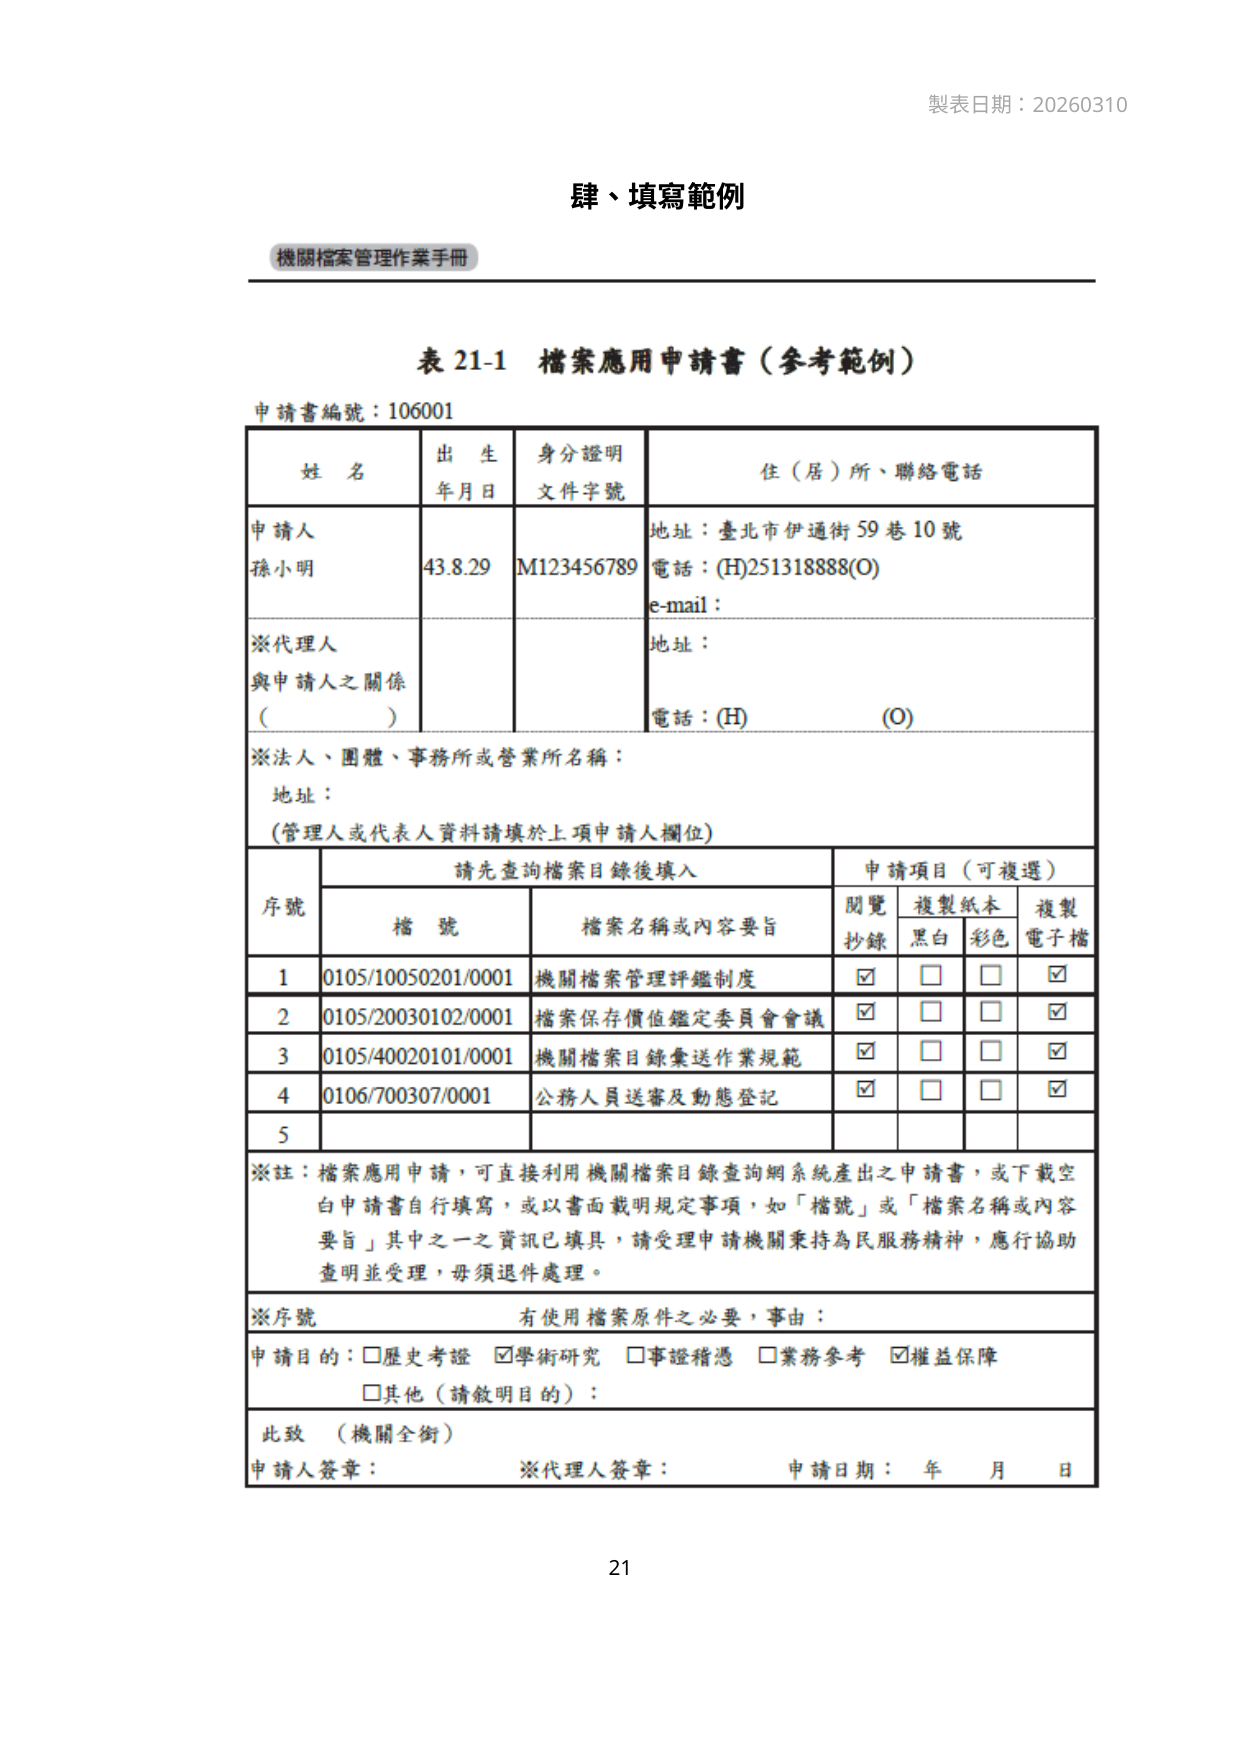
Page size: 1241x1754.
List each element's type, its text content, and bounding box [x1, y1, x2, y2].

picture [196, 232, 1119, 1503]
list 肆、填寫範例 [187, 158, 1128, 1508]
